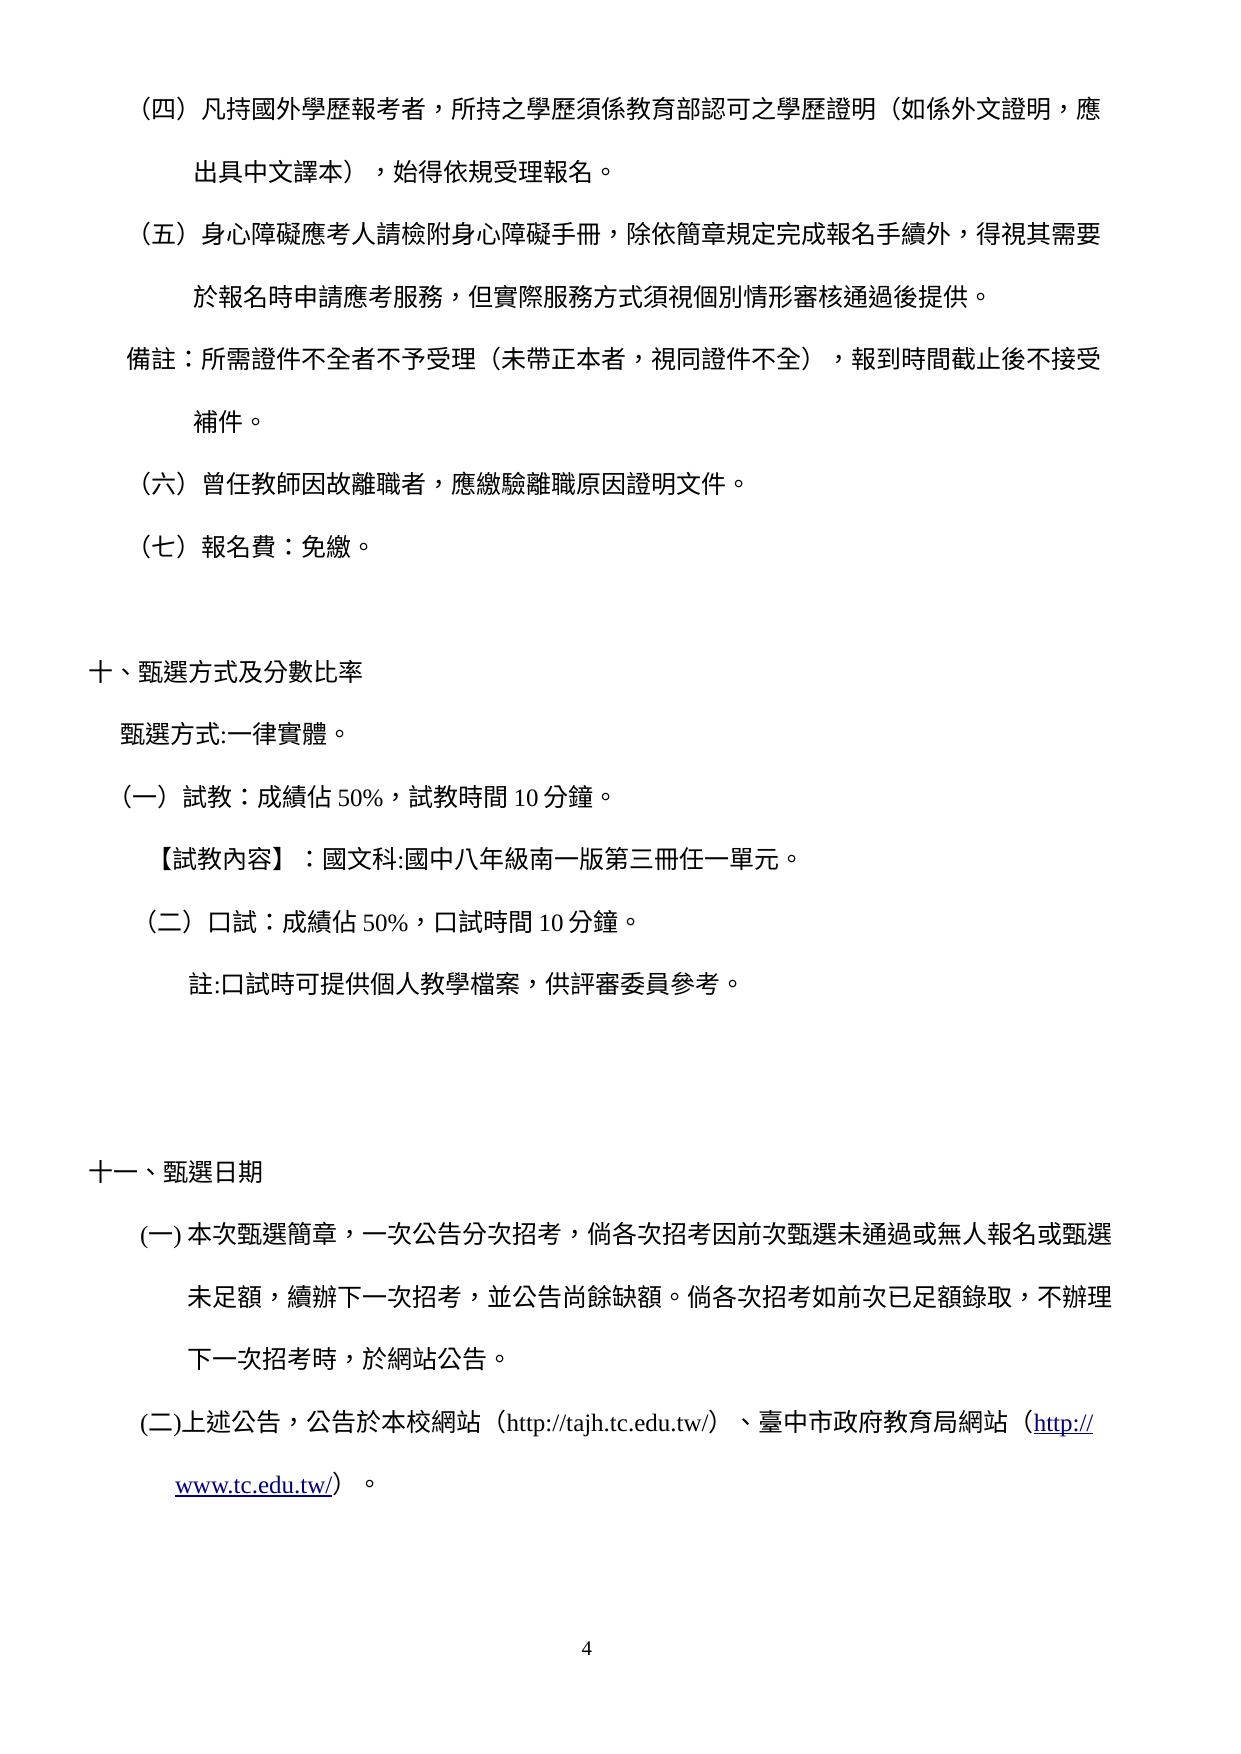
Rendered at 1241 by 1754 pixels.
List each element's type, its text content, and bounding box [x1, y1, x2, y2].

text （四）凡持國外學歷報考者，所持之學歷須係教育部認可之學歷證明（如係外文證明，應出具中文譯本），始得依規受理報名。 [126, 66, 1122, 191]
text 註:口試時可提供個人教學檔案，供評審委員參考。 [89, 941, 1122, 1004]
text （一）試教：成績佔50%，試教時間10分鐘。 [89, 754, 1122, 816]
text （二）口試：成績佔50%，口試時間10分鐘。 [89, 879, 1122, 941]
text 【試教內容】：國文科:國中八年級南一版第三冊任一單元。 [89, 816, 1122, 879]
text （五）身心障礙應考人請檢附身心障礙手冊，除依簡章規定完成報名手續外，得視其需要於報名時申請應考服務，但實際服務方式須視個別情形審核通過後提供。 [126, 191, 1122, 316]
text 甄選方式:一律實體。 [89, 691, 1122, 754]
text (二)上述公告，公告於本校網站（http://tajh.tc.edu.tw/）、臺中市政府教育局網站（http://www.tc.edu.tw/）。 [140, 1379, 1122, 1504]
text 備註：所需證件不全者不予受理（未帶正本者，視同證件不全），報到時間截止後不接受補件。 [126, 316, 1122, 441]
text （六）曾任教師因故離職者，應繳驗離職原因證明文件。 [126, 441, 1122, 504]
text （七）報名費：免繳。 [126, 504, 1122, 566]
text 十一、甄選日期 [89, 1129, 1122, 1191]
text 十、甄選方式及分數比率 [89, 629, 1122, 691]
text (一) 本次甄選簡章，一次公告分次招考，倘各次招考因前次甄選未通過或無人報名或甄選未足額，續辦下一次招考，並公告尚餘缺額。倘各次招考如前次已足額錄取，不辦理下一次招考時，於網站公告。 [140, 1191, 1122, 1379]
